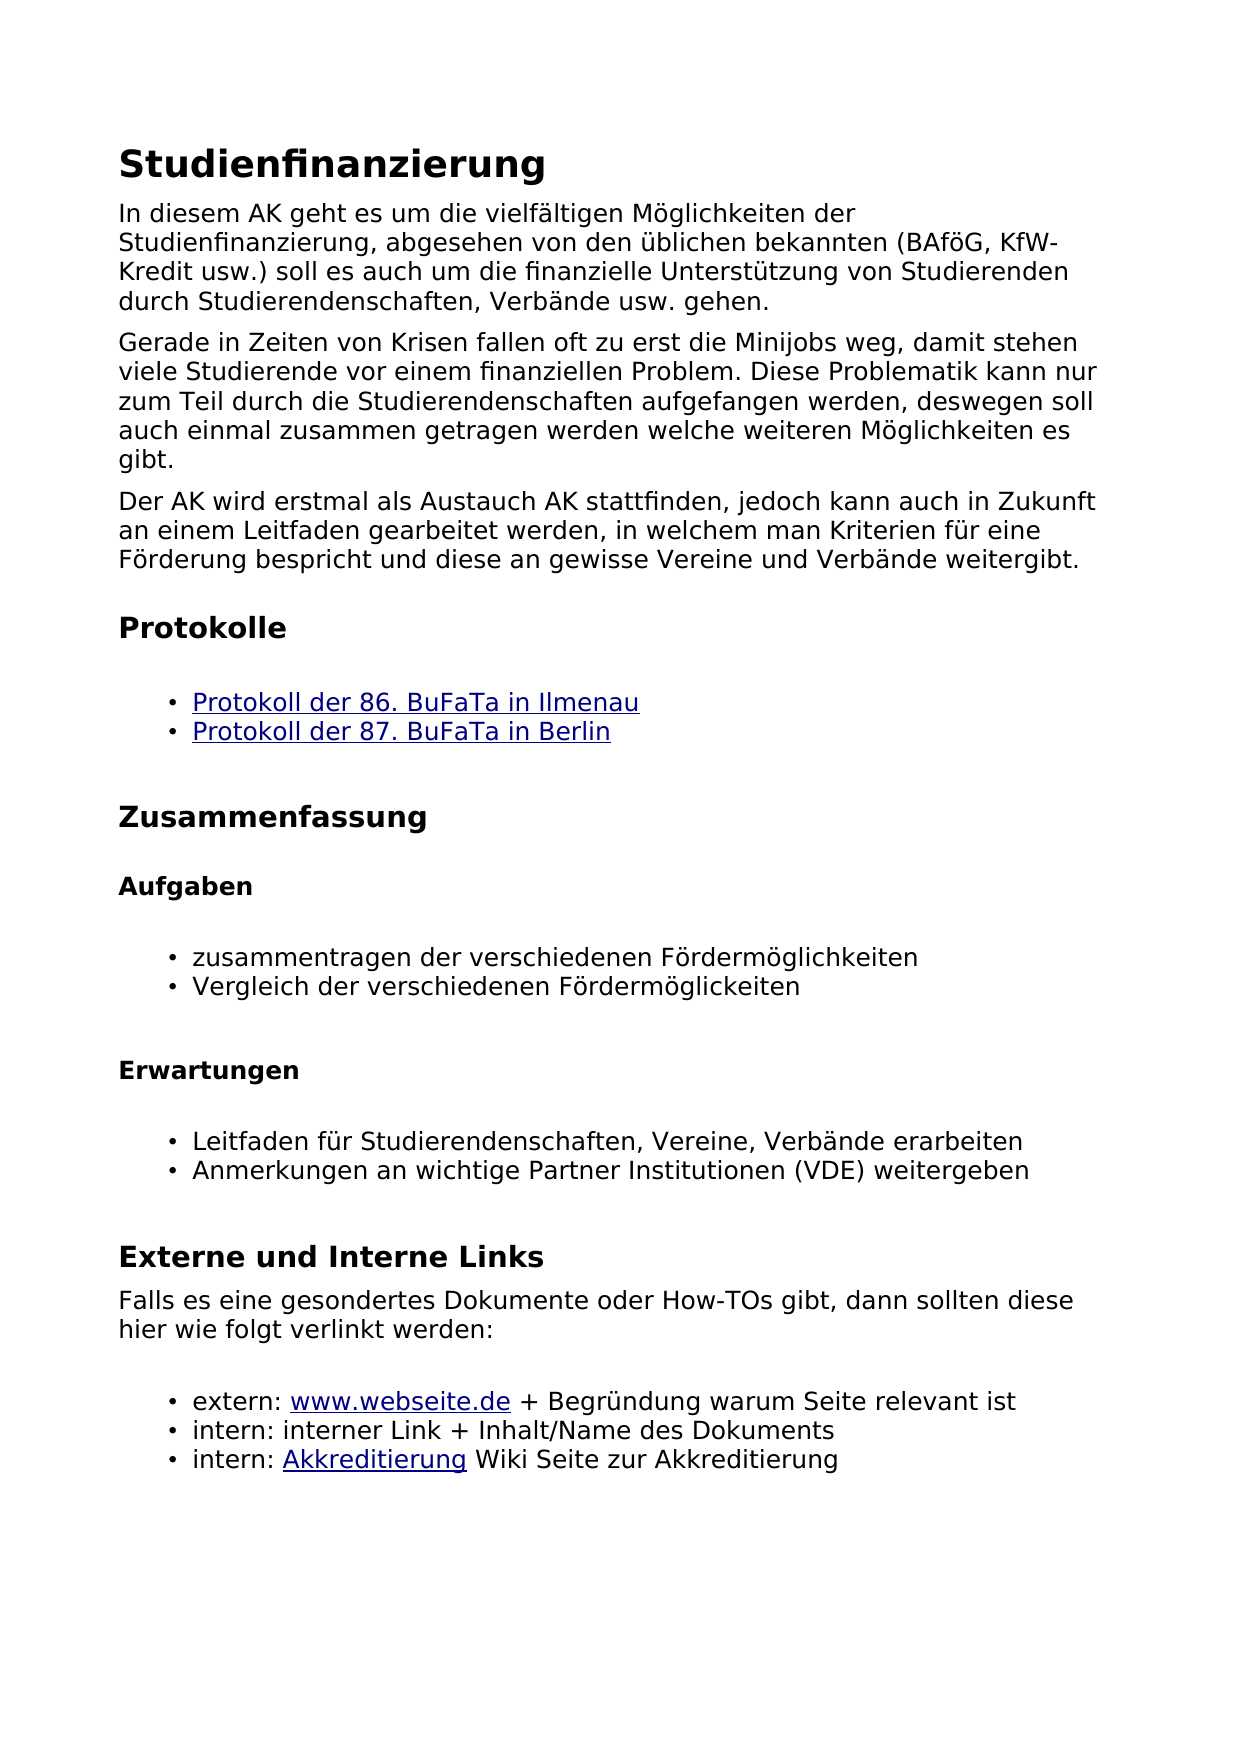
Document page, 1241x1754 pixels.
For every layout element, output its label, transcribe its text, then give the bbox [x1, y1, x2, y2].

list Anmerkungen an wichtige Partner Institutionen (VDE) weitergeben [177, 1156, 1122, 1185]
subtitle Externe und Interne Links [118, 1240, 1122, 1274]
text Falls es eine gesondertes Dokumente oder How-TOs gibt, dann sollten diese hier wie folgt verlinkt werden: [118, 1286, 1122, 1345]
subtitle Erwartungen [118, 1056, 1122, 1085]
subtitle Aufgaben [118, 872, 1122, 901]
text In diesem AK geht es um die vielfältigen Möglichkeiten der Studienfinanzierung, abgesehen von den üblichen bekannten (BAföG, KfW-Kredit usw.) soll es auch um die finanzielle Unterstützung von Studierenden durch Studierendenschaften, Verbände usw. gehen. [118, 199, 1122, 316]
list Leitfaden für Studierendenschaften, Vereine, Verbände erarbeiten [177, 1127, 1122, 1156]
list extern: www.webseite.de + Begründung warum Seite relevant ist [177, 1387, 1122, 1416]
subtitle Protokolle [118, 612, 1122, 646]
text Gerade in Zeiten von Krisen fallen oft zu erst die Minijobs weg, damit stehen viele Studierende vor einem finanziellen Problem. Diese Problematik kann nur zum Teil durch die Studierendenschaften aufgefangen werden, deswegen soll auch einmal zusammen getragen werden welche weiteren Möglichkeiten es gibt. [118, 328, 1122, 474]
text Der AK wird erstmal als Austauch AK stattfinden, jedoch kann auch in Zukunft an einem Leitfaden gearbeitet werden, in welchem man Kriterien für eine Förderung bespricht und diese an gewisse Vereine und Verbände weitergibt. [118, 487, 1122, 574]
subtitle Zusammenfassung [118, 801, 1122, 834]
list intern: interner Link + Inhalt/Name des Dokuments [177, 1416, 1122, 1445]
list intern: Akkreditierung Wiki Seite zur Akkreditierung [177, 1445, 1122, 1474]
list Protokoll der 87. BuFaTa in Berlin [177, 717, 1122, 746]
list Protokoll der 86. BuFaTa in Ilmenau [177, 688, 1122, 717]
list zusammentragen der verschiedenen Fördermöglichkeiten [177, 943, 1122, 972]
subtitle Studienfinanzierung [118, 143, 1122, 187]
list Vergleich der verschiedenen Fördermöglickeiten [177, 972, 1122, 1001]
